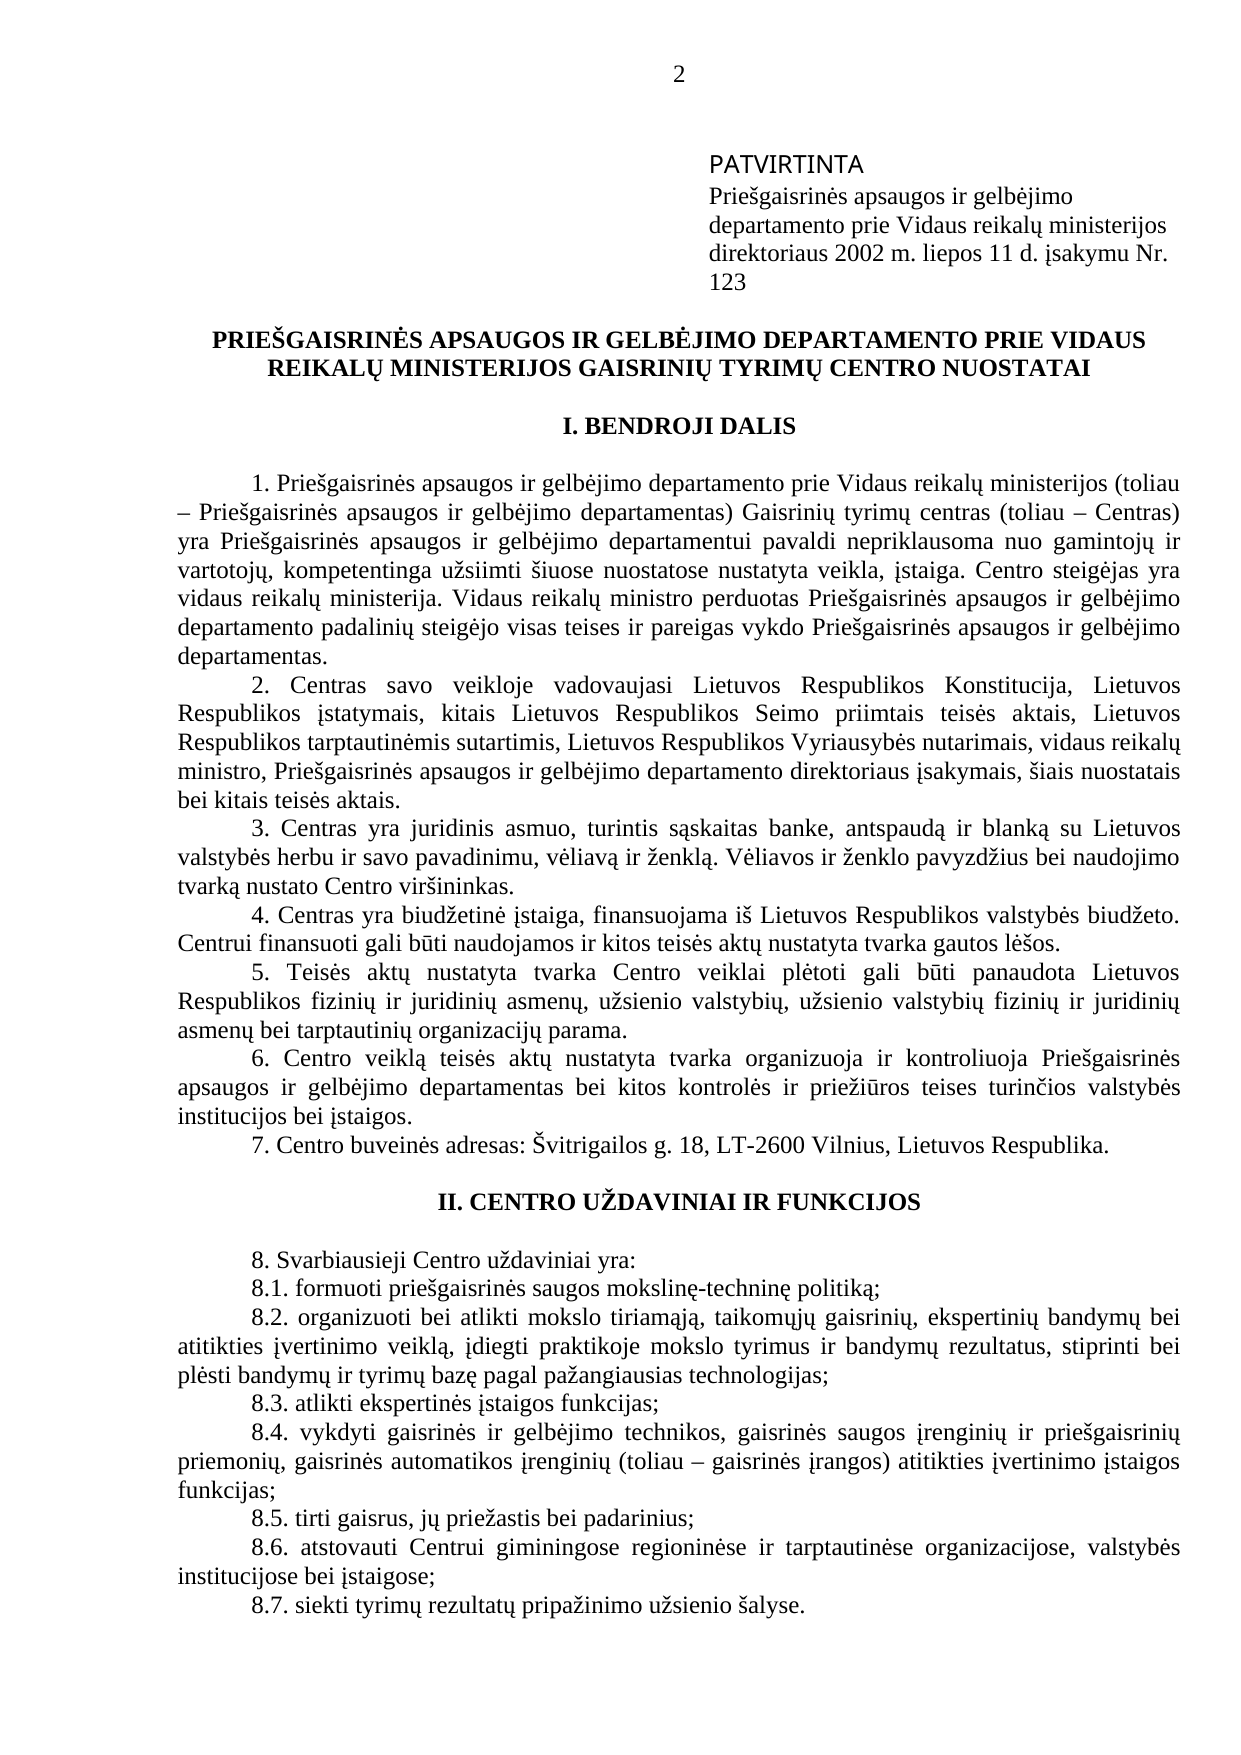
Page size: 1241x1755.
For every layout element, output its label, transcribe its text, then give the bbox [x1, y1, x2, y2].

text 8.7. siekti tyrimų rezultatų pripažinimo užsienio šalyse. [177, 1590, 1181, 1618]
text 5. Teisės aktų nustatyta tvarka Centro veiklai plėtoti gali būti panaudota Lietuvos Respublikos fizinių ir juridinių asmenų, užsienio valstybių, užsienio valstybių fizinių ir juridinių asmenų bei tarptautinių organizacijų parama. [177, 957, 1181, 1043]
text 3. Centras yra juridinis asmuo, turintis sąskaitas banke, antspaudą ir blanką su Lietuvos valstybės herbu ir savo pavadinimu, vėliavą ir ženklą. Vėliavos ir ženklo pavyzdžius bei naudojimo tvarką nustato Centro viršininkas. [177, 813, 1181, 900]
text 4. Centras yra biudžetinė įstaiga, finansuojama iš Lietuvos Respublikos valstybės biudžeto. Centrui finansuoti gali būti naudojamos ir kitos teisės aktų nustatyta tvarka gautos lėšos. [177, 900, 1181, 957]
text 6. Centro veiklą teisės aktų nustatyta tvarka organizuoja ir kontroliuoja Priešgaisrinės apsaugos ir gelbėjimo departamentas bei kitos kontrolės ir priežiūros teises turinčios valstybės institucijos bei įstaigos. [177, 1043, 1181, 1130]
text 123 [177, 267, 1181, 296]
text 8.5. tirti gaisrus, jų priežastis bei padarinius; [177, 1503, 1181, 1532]
text departamento prie Vidaus reikalų ministerijos [177, 210, 1181, 238]
text Priešgaisrinės apsaugos ir gelbėjimo [177, 181, 1181, 210]
text 2. Centras savo veikloje vadovaujasi Lietuvos Respublikos Konstitucija, Lietuvos Respublikos įstatymais, kitais Lietuvos Respublikos Seimo priimtais teisės aktais, Lietuvos Respublikos tarptautinėmis sutartimis, Lietuvos Respublikos Vyriausybės nutarimais, vidaus reikalų ministro, Priešgaisrinės apsaugos ir gelbėjimo departamento direktoriaus įsakymais, šiais nuostatais bei kitais teisės aktais. [177, 670, 1181, 813]
text 1. Priešgaisrinės apsaugos ir gelbėjimo departamento prie Vidaus reikalų ministerijos (toliau – Priešgaisrinės apsaugos ir gelbėjimo departamentas) Gaisrinių tyrimų centras (toliau – Centras) yra Priešgaisrinės apsaugos ir gelbėjimo departamentui pavaldi nepriklausoma nuo gamintojų ir vartotojų, kompetentinga užsiimti šiuose nuostatose nustatyta veikla, įstaiga. Centro steigėjas yra vidaus reikalų ministerija. Vidaus reikalų ministro perduotas Priešgaisrinės apsaugos ir gelbėjimo departamento padalinių steigėjo visas teises ir pareigas vykdo Priešgaisrinės apsaugos ir gelbėjimo departamentas. [177, 468, 1181, 670]
text 8.6. atstovauti Centrui giminingose regioninėse ir tarptautinėse organizacijose, valstybės institucijose bei įstaigose; [177, 1532, 1181, 1590]
text 8.4. vykdyti gaisrinės ir gelbėjimo technikos, gaisrinės saugos įrenginių ir priešgaisrinių priemonių, gaisrinės automatikos įrenginių (toliau – gaisrinės įrangos) atitikties įvertinimo įstaigos funkcijas; [177, 1417, 1181, 1503]
text 7. Centro buveinės adresas: Švitrigailos g. 18, LT-2600 Vilnius, Lietuvos Respublika. [177, 1130, 1181, 1158]
text PRIEŠGAISRINĖS APSAUGOS IR GELBĖJIMO DEPARTAMENTO PRIE VIDAUS REIKALŲ MINISTERIJOS GAISRINIŲ TYRIMŲ CENTRO NUOSTATAI [177, 325, 1181, 382]
text 8. Svarbiausieji Centro uždaviniai yra: [177, 1245, 1181, 1273]
text direktoriaus 2002 m. liepos 11 d. įsakymu Nr. [177, 238, 1181, 267]
text 8.3. atlikti ekspertinės įstaigos funkcijas; [177, 1388, 1181, 1417]
text 8.1. formuoti priešgaisrinės saugos mokslinę-techninę politiką; [177, 1273, 1181, 1302]
text 8.2. organizuoti bei atlikti mokslo tiriamąją, taikomųjų gaisrinių, ekspertinių bandymų bei atitikties įvertinimo veiklą, įdiegti praktikoje mokslo tyrimus ir bandymų rezultatus, stiprinti bei plėsti bandymų ir tyrimų bazę pagal pažangiausias technologijas; [177, 1302, 1181, 1388]
text I. BENDROJI DALIS [177, 411, 1181, 440]
text II. CENTRO UŽDAVINIAI IR FUNKCIJOS [177, 1187, 1181, 1216]
text PATVIRTINTA [177, 147, 1181, 181]
